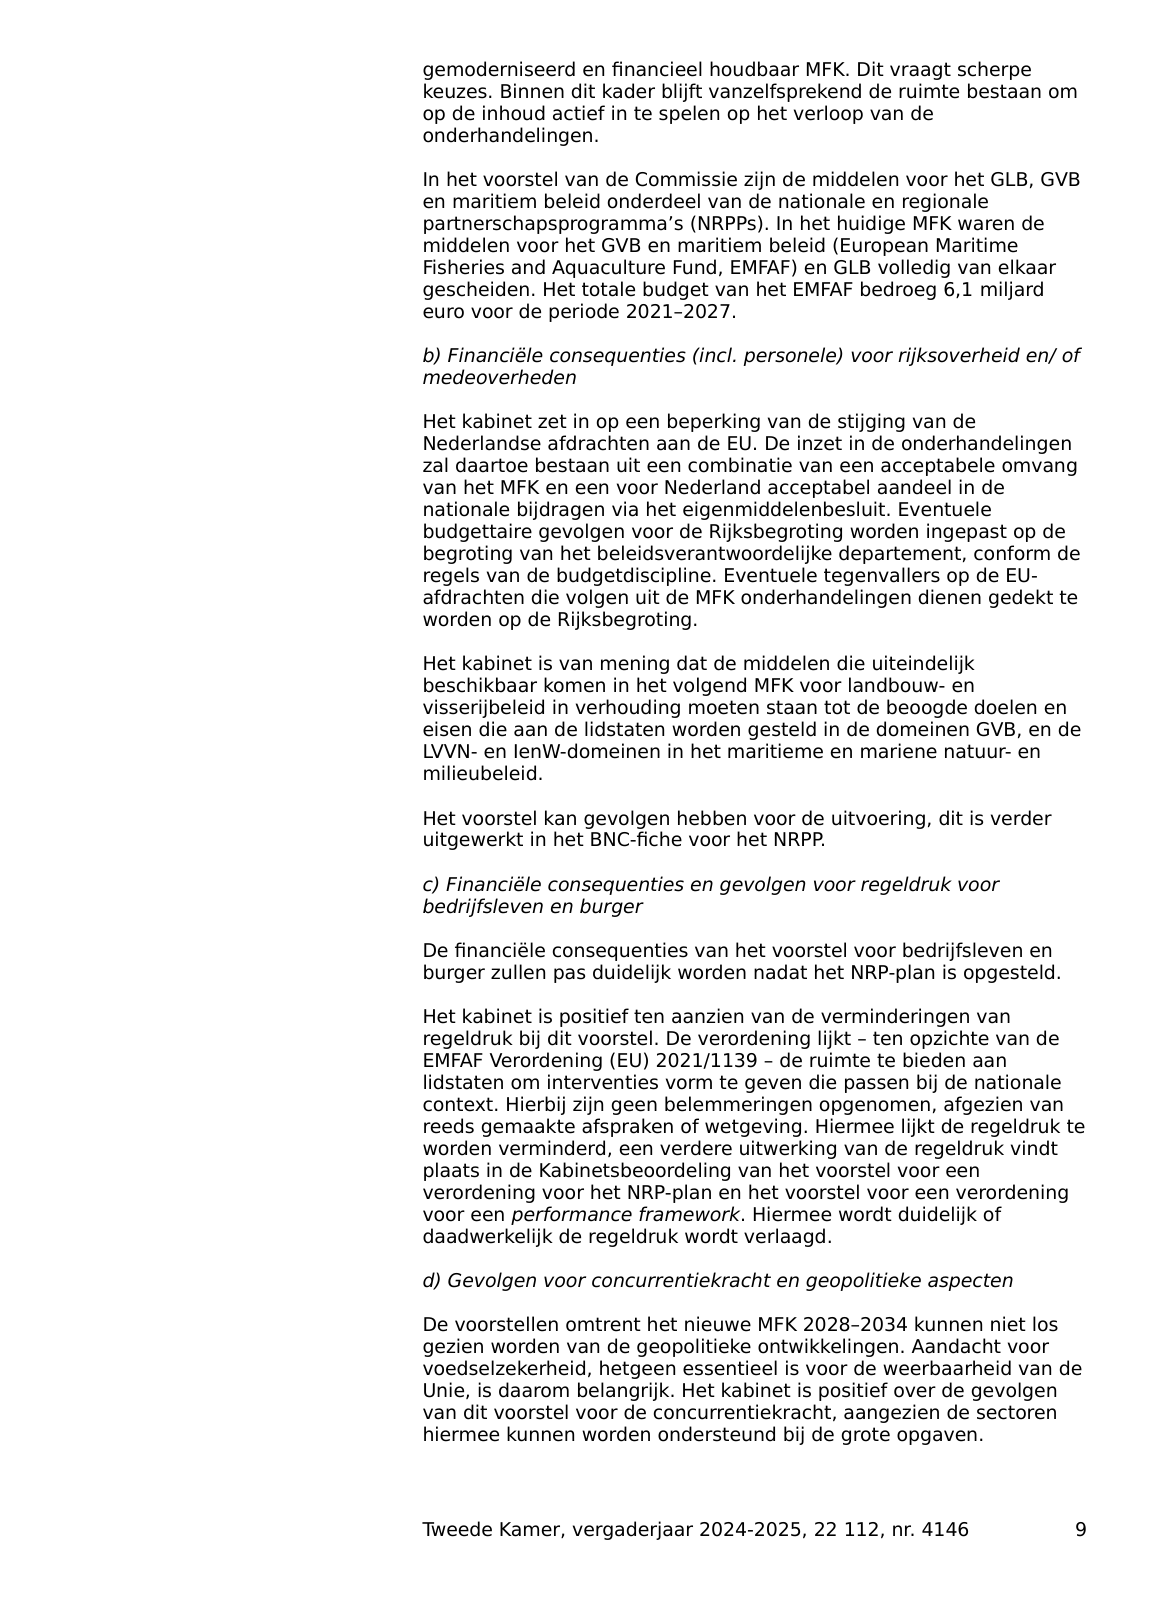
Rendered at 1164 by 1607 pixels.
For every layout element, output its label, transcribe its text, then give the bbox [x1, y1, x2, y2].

text Het kabinet is positief ten aanzien van de verminderingen van regeldruk bij dit voorstel. De verordening lijkt – ten opzichte van de EMFAF Verordening (EU) 2021/1139 – de ruimte te bieden aan lidstaten om interventies vorm te geven die passen bij de nationale context. Hierbij zijn geen belemmeringen opgenomen, afgezien van reeds gemaakte afspraken of wetgeving. Hiermee lijkt de regeldruk te worden verminderd, een verdere uitwerking van de regeldruk vindt plaats in de Kabinetsbeoordeling van het voorstel voor een verordening voor het NRP-plan en het voorstel voor een verordening voor een performance framework. Hiermee wordt duidelijk of daadwerkelijk de regeldruk wordt verlaagd. [422, 1006, 1087, 1248]
subtitle d) Gevolgen voor concurrentiekracht en geopolitieke aspecten [422, 1270, 1087, 1292]
subtitle c) Financiële consequenties en gevolgen voor regeldruk voor bedrijfsleven en burger [422, 873, 1087, 917]
text Het voorstel kan gevolgen hebben voor de uitvoering, dit is verder uitgewerkt in het BNC-fiche voor het NRPP. [422, 807, 1087, 851]
text gemoderniseerd en financieel houdbaar MFK. Dit vraagt scherpe keuzes. Binnen dit kader blijft vanzelfsprekend de ruimte bestaan om op de inhoud actief in te spelen op het verloop van de onderhandelingen. [422, 59, 1087, 147]
subtitle b) Financiële consequenties (incl. personele) voor rijksoverheid en/ of medeoverheden [422, 345, 1087, 389]
text In het voorstel van de Commissie zijn de middelen voor het GLB, GVB en maritiem beleid onderdeel van de nationale en regionale partnerschapsprogramma’s (NRPPs). In het huidige MFK waren de middelen voor het GVB en maritiem beleid (European Maritime Fisheries and Aquaculture Fund, EMFAF) en GLB volledig van elkaar gescheiden. Het totale budget van het EMFAF bedroeg 6,1 miljard euro voor de periode 2021–2027. [422, 169, 1087, 323]
text Het kabinet is van mening dat de middelen die uiteindelijk beschikbaar komen in het volgend MFK voor landbouw- en visserijbeleid in verhouding moeten staan tot de beoogde doelen en eisen die aan de lidstaten worden gesteld in de domeinen GVB, en de LVVN- en IenW-domeinen in het maritieme en mariene natuur- en milieubeleid. [422, 653, 1087, 785]
text Het kabinet zet in op een beperking van de stijging van de Nederlandse afdrachten aan de EU. De inzet in de onderhandelingen zal daartoe bestaan uit een combinatie van een acceptabele omvang van het MFK en een voor Nederland acceptabel aandeel in de nationale bijdragen via het eigenmiddelenbesluit. Eventuele budgettaire gevolgen voor de Rijksbegroting worden ingepast op de begroting van het beleidsverantwoordelijke departement, conform de regels van de budgetdiscipline. Eventuele tegenvallers op de EU-afdrachten die volgen uit de MFK onderhandelingen dienen gedekt te worden op de Rijksbegroting. [422, 411, 1087, 631]
text De voorstellen omtrent het nieuwe MFK 2028–2034 kunnen niet los gezien worden van de geopolitieke ontwikkelingen. Aandacht voor voedselzekerheid, hetgeen essentieel is voor de weerbaarheid van de Unie, is daarom belangrijk. Het kabinet is positief over de gevolgen van dit voorstel voor de concurrentiekracht, aangezien de sectoren hiermee kunnen worden ondersteund bij de grote opgaven. [422, 1314, 1087, 1446]
text De financiële consequenties van het voorstel voor bedrijfsleven en burger zullen pas duidelijk worden nadat het NRP-plan is opgesteld. [422, 940, 1087, 984]
